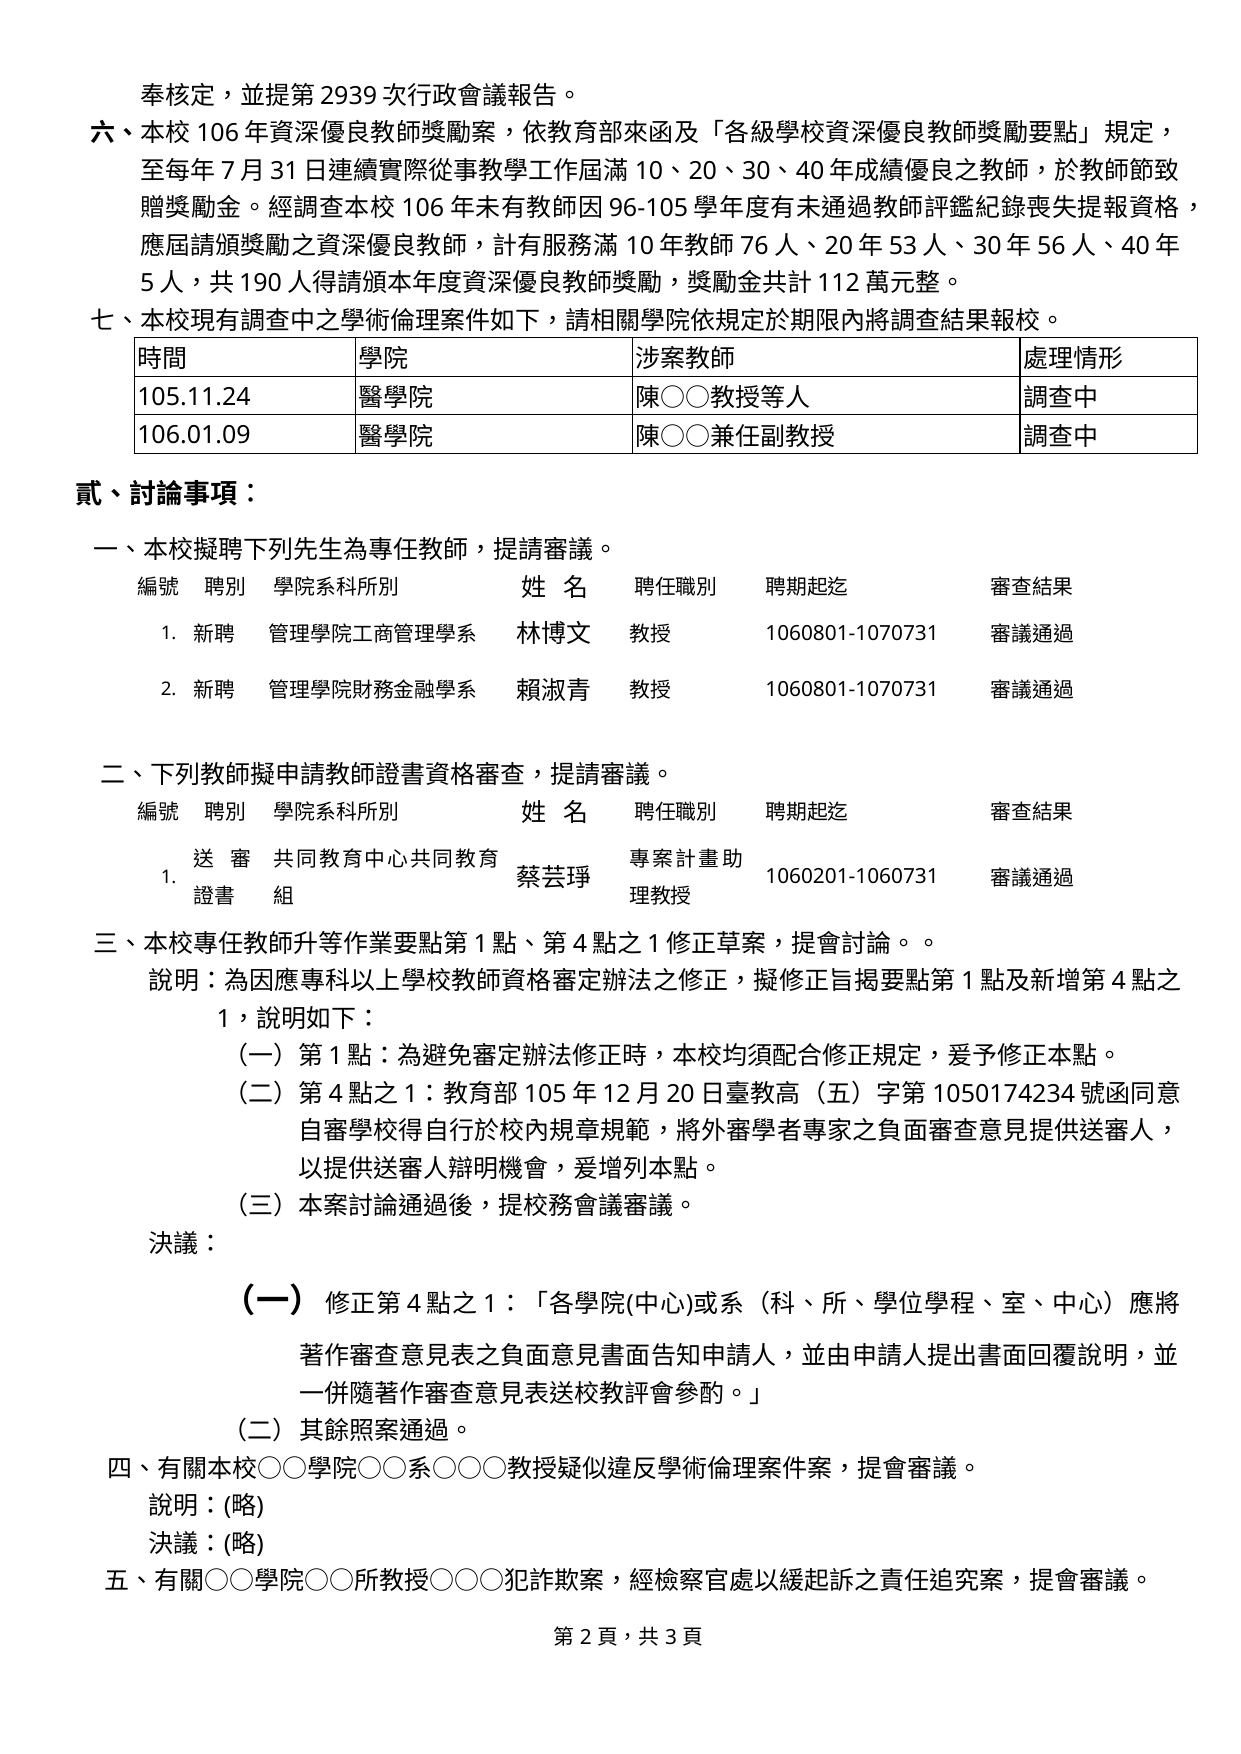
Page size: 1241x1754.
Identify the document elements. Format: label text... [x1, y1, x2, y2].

list 本案討論通過後，提校務會議審議。 [223, 1185, 1181, 1223]
table_cell 審議通過 [979, 660, 1196, 716]
table_header 編號 [131, 566, 187, 604]
table_header 審查結果 [979, 566, 1196, 604]
table_header 聘期起迄 [754, 791, 979, 829]
table_header 聘別 [188, 566, 262, 604]
text 七、本校現有調查中之學術倫理案件如下，請相關學院依規定於期限內將調查結果報校。 [90, 300, 1181, 337]
table_header 聘期起迄 [754, 566, 979, 604]
list 修正第4點之1：「各學院(中心)或系（科、所、學位學程、室、中心）應將著作審查意見表之負面意見書面告知申請人，並由申請人提出書面回覆說明，並一併隨著作審查意見表送校教評會參酌。」 [223, 1260, 1181, 1410]
table_header 聘任職別 [623, 791, 754, 829]
table_header 編號 [131, 791, 187, 829]
text 說明：為因應專科以上學校教師資格審定辦法之修正，擬修正旨揭要點第1點及新增第4點之1，說明如下： [149, 960, 1181, 1035]
text 決議： [149, 1223, 1181, 1260]
table_cell 陳○○教授等人 [633, 377, 1019, 414]
text 奉核定，並提第2939次行政會議報告。 [90, 75, 1181, 112]
table_cell 送審證書 [188, 829, 262, 923]
text 五、有關○○學院○○所教授○○○犯詐欺案，經檢察官處以緩起訴之責任追究案，提會審議。 [104, 1560, 1181, 1598]
table_cell 1060201-1060731 [754, 829, 979, 923]
table_header 學院系科所別 [263, 566, 510, 604]
table_cell 陳○○兼任副教授 [633, 415, 1019, 453]
table_header 聘任職別 [623, 566, 754, 604]
table_cell 教授 [623, 604, 754, 660]
table_cell 2. [131, 660, 187, 716]
table_header 學院 [356, 338, 632, 376]
table_header 時間 [135, 338, 355, 376]
table_cell 1060801-1070731 [754, 660, 979, 716]
table_header 學院系科所別 [263, 791, 510, 829]
table_cell 調查中 [1021, 377, 1197, 414]
text 三、本校專任教師升等作業要點第1點、第4點之1修正草案，提會討論。。 [93, 923, 1181, 960]
table_cell 106.01.09 [135, 415, 355, 453]
table_header 涉案教師 [633, 338, 1019, 376]
text 決議：(略) [148, 1523, 1181, 1560]
table_cell 審議通過 [979, 829, 1196, 923]
text 一、本校擬聘下列先生為專任教師，提請審議。 [93, 529, 1181, 566]
table_cell 林博文 [510, 604, 623, 660]
table_cell 105.11.24 [135, 377, 355, 414]
table_cell 1. [131, 604, 187, 660]
table_cell 醫學院 [356, 377, 632, 414]
text 貳、討論事項︰ [75, 454, 1181, 529]
table_cell 審議通過 [979, 604, 1196, 660]
list 第4點之1：教育部105年12月20日臺教高（五）字第1050174234號函同意自審學校得自行於校內規章規範，將外審學者專家之負面審查意見提供送審人，以提供送審人辯明機會，爰增列本點。 [223, 1073, 1181, 1185]
table_cell 蔡芸琤 [510, 829, 623, 923]
list 其餘照案通過。 [223, 1410, 1181, 1448]
list 第1點：為避免審定辦法修正時，本校均須配合修正規定，爰予修正本點。 [223, 1035, 1181, 1073]
table_header 聘別 [188, 791, 262, 829]
table_header 處理情形 [1021, 338, 1197, 376]
table_cell 管理學院工商管理學系 [263, 604, 510, 660]
table_cell 醫學院 [356, 415, 632, 453]
table_cell 調查中 [1021, 415, 1197, 453]
table_cell 管理學院財務金融學系 [263, 660, 510, 716]
text 二、下列教師擬申請教師證書資格審查，提請審議。 [75, 754, 1181, 791]
table_header 姓 名 [510, 566, 623, 604]
text 六、本校106年資深優良教師獎勵案，依教育部來函及「各級學校資深優良教師獎勵要點」規定，至每年 7月31日連續實際從事教學工作屆滿10、20、30、40年成績優良之教師，於教師節致贈獎勵金。經調查本校106年未有教師因96-105學年度有未通過教師評鑑紀錄喪失提報資格，應屆請頒獎勵之資深優良教師，計有服務滿10年教師76人、20年53人、30年56人、40年5人，共190人得請頒本年度資深優良教師獎勵，獎勵金共計112萬元整。 [90, 112, 1181, 300]
table_cell 賴淑青 [510, 660, 623, 716]
table_cell 共同教育中心共同教育組 [263, 829, 510, 923]
table_cell 1. [131, 829, 187, 923]
table_cell 教授 [623, 660, 754, 716]
table_cell 新聘 [188, 660, 262, 716]
table_cell 新聘 [188, 604, 262, 660]
table_header 審查結果 [979, 791, 1196, 829]
text 四、有關本校○○學院○○系○○○教授疑似違反學術倫理案件案，提會審議。 [104, 1448, 1181, 1485]
table_cell 專案計畫助理教授 [623, 829, 754, 923]
text 說明：(略) [148, 1485, 1181, 1523]
table_header 姓 名 [510, 791, 623, 829]
table_cell 1060801-1070731 [754, 604, 979, 660]
